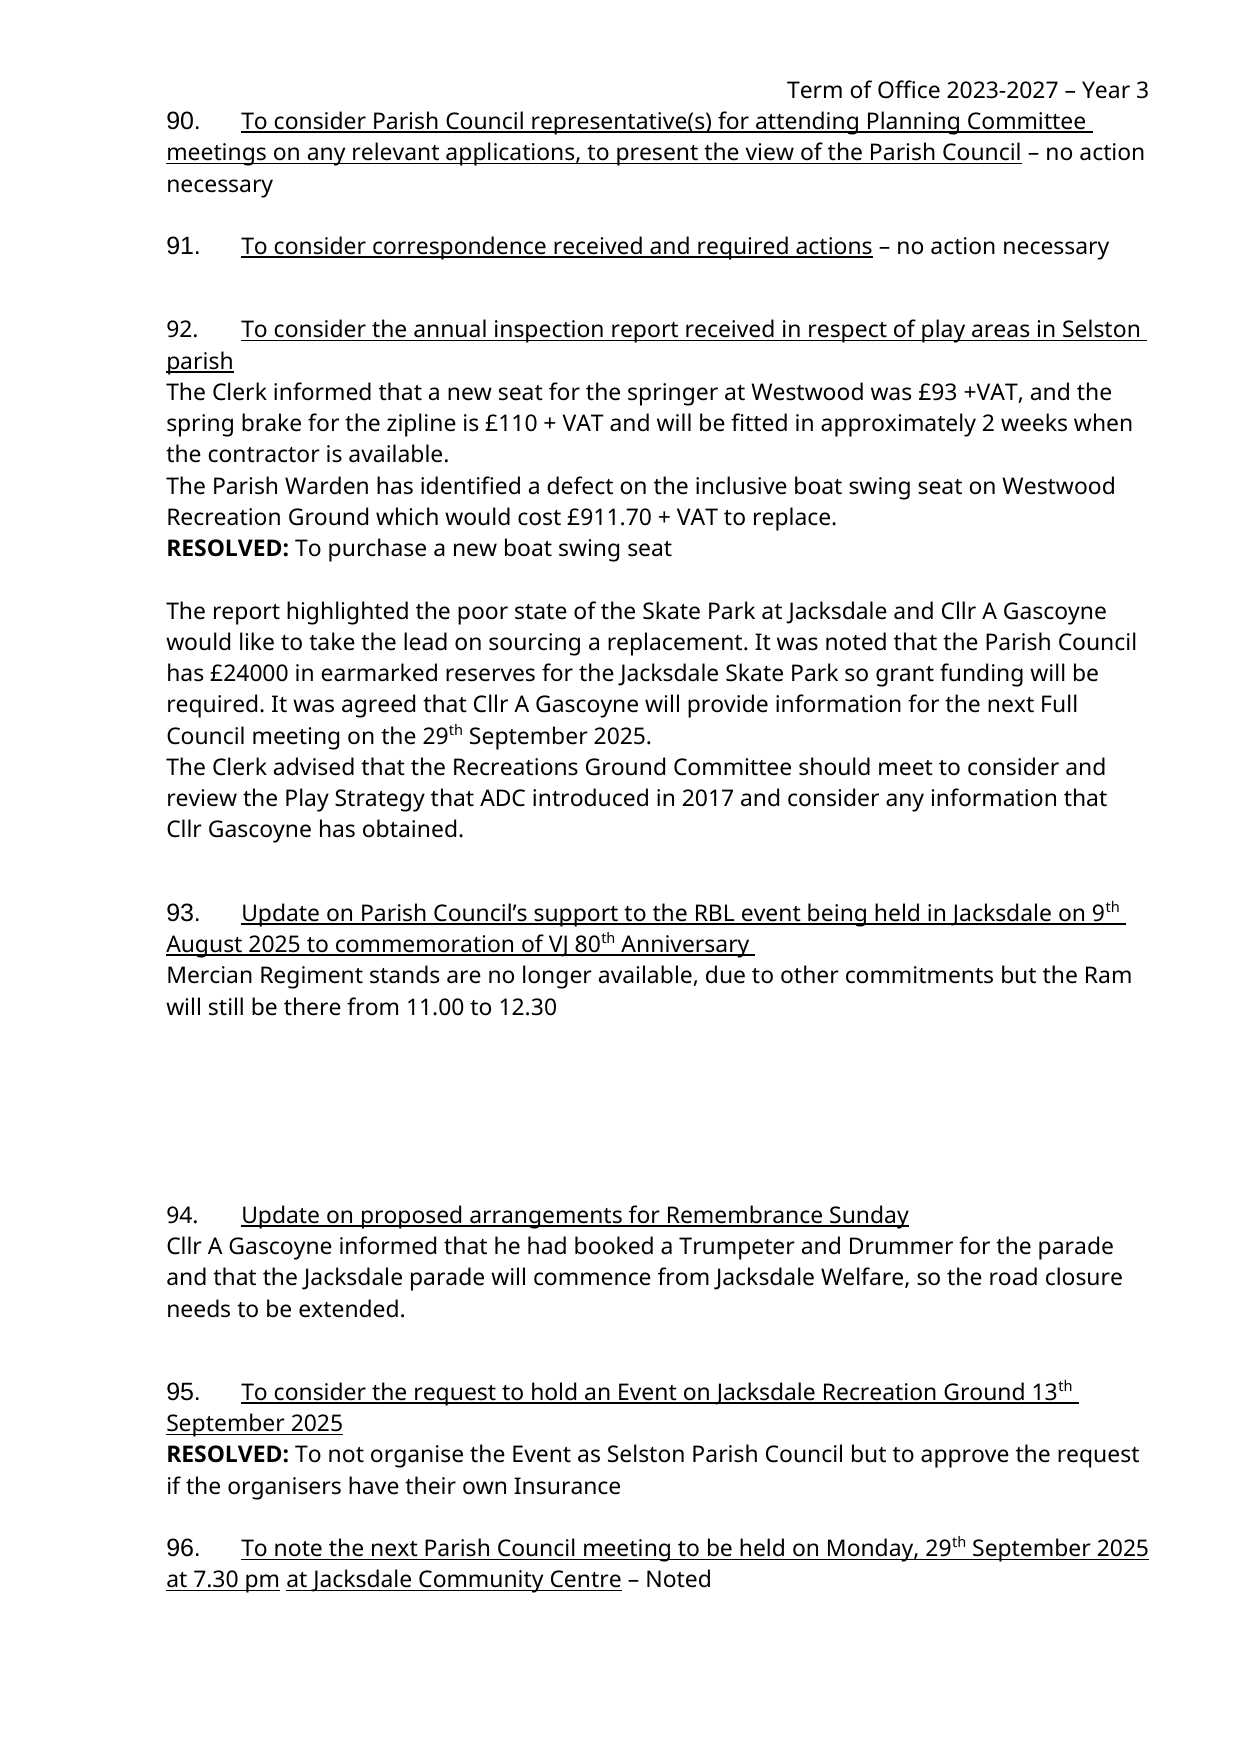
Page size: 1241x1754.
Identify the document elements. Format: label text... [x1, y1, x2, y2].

list The Parish Warden has identified a defect on the inclusive boat swing seat on Westwood Recreation Ground which would cost £911.70 + VAT to replace. [166, 470, 1149, 532]
list Mercian Regiment stands are no longer available, due to other commitments but the Ram will still be there from 11.00 to 12.30 [166, 959, 1149, 1022]
list Cllr A Gascoyne informed that he had booked a Trumpeter and Drummer for the parade and that the Jacksdale parade will commence from Jacksdale Welfare, so the road closure needs to be extended. [166, 1230, 1149, 1324]
list To consider correspondence received and required actions – no action necessary [166, 230, 1149, 261]
list RESOLVED: To purchase a new boat swing seat [166, 532, 1149, 563]
list The Clerk advised that the Recreations Ground Committee should meet to consider and review the Play Strategy that ADC introduced in 2017 and consider any information that Cllr Gascoyne has obtained. [166, 751, 1149, 845]
list To consider Parish Council representative(s) for attending Planning Committee meetings on any relevant applications, to present the view of the Parish Council – no action necessary [166, 105, 1149, 199]
list RESOLVED: To not organise the Event as Selston Parish Council but to approve the request if the organisers have their own Insurance [166, 1438, 1149, 1501]
list To consider the request to hold an Event on Jacksdale Recreation Ground 13th September 2025 [166, 1376, 1149, 1438]
list Update on proposed arrangements for Remembrance Sunday [166, 1199, 1149, 1230]
list To note the next Parish Council meeting to be held on Monday, 29th September 2025 at 7.30 pm at Jacksdale Community Centre – Noted [166, 1532, 1149, 1595]
list Update on Parish Council’s support to the RBL event being held in Jacksdale on 9th August 2025 to commemoration of VJ 80th Anniversary [166, 897, 1149, 959]
list The Clerk informed that a new seat for the springer at Westwood was £93 +VAT, and the spring brake for the zipline is £110 + VAT and will be fitted in approximately 2 weeks when the contractor is available. [166, 376, 1149, 470]
list To consider the annual inspection report received in respect of play areas in Selston parish [166, 313, 1149, 376]
list The report highlighted the poor state of the Skate Park at Jacksdale and Cllr A Gascoyne would like to take the lead on sourcing a replacement. It was noted that the Parish Council has £24000 in earmarked reserves for the Jacksdale Skate Park so grant funding will be required. It was agreed that Cllr A Gascoyne will provide information for the next Full Council meeting on the 29th September 2025. [166, 595, 1149, 751]
